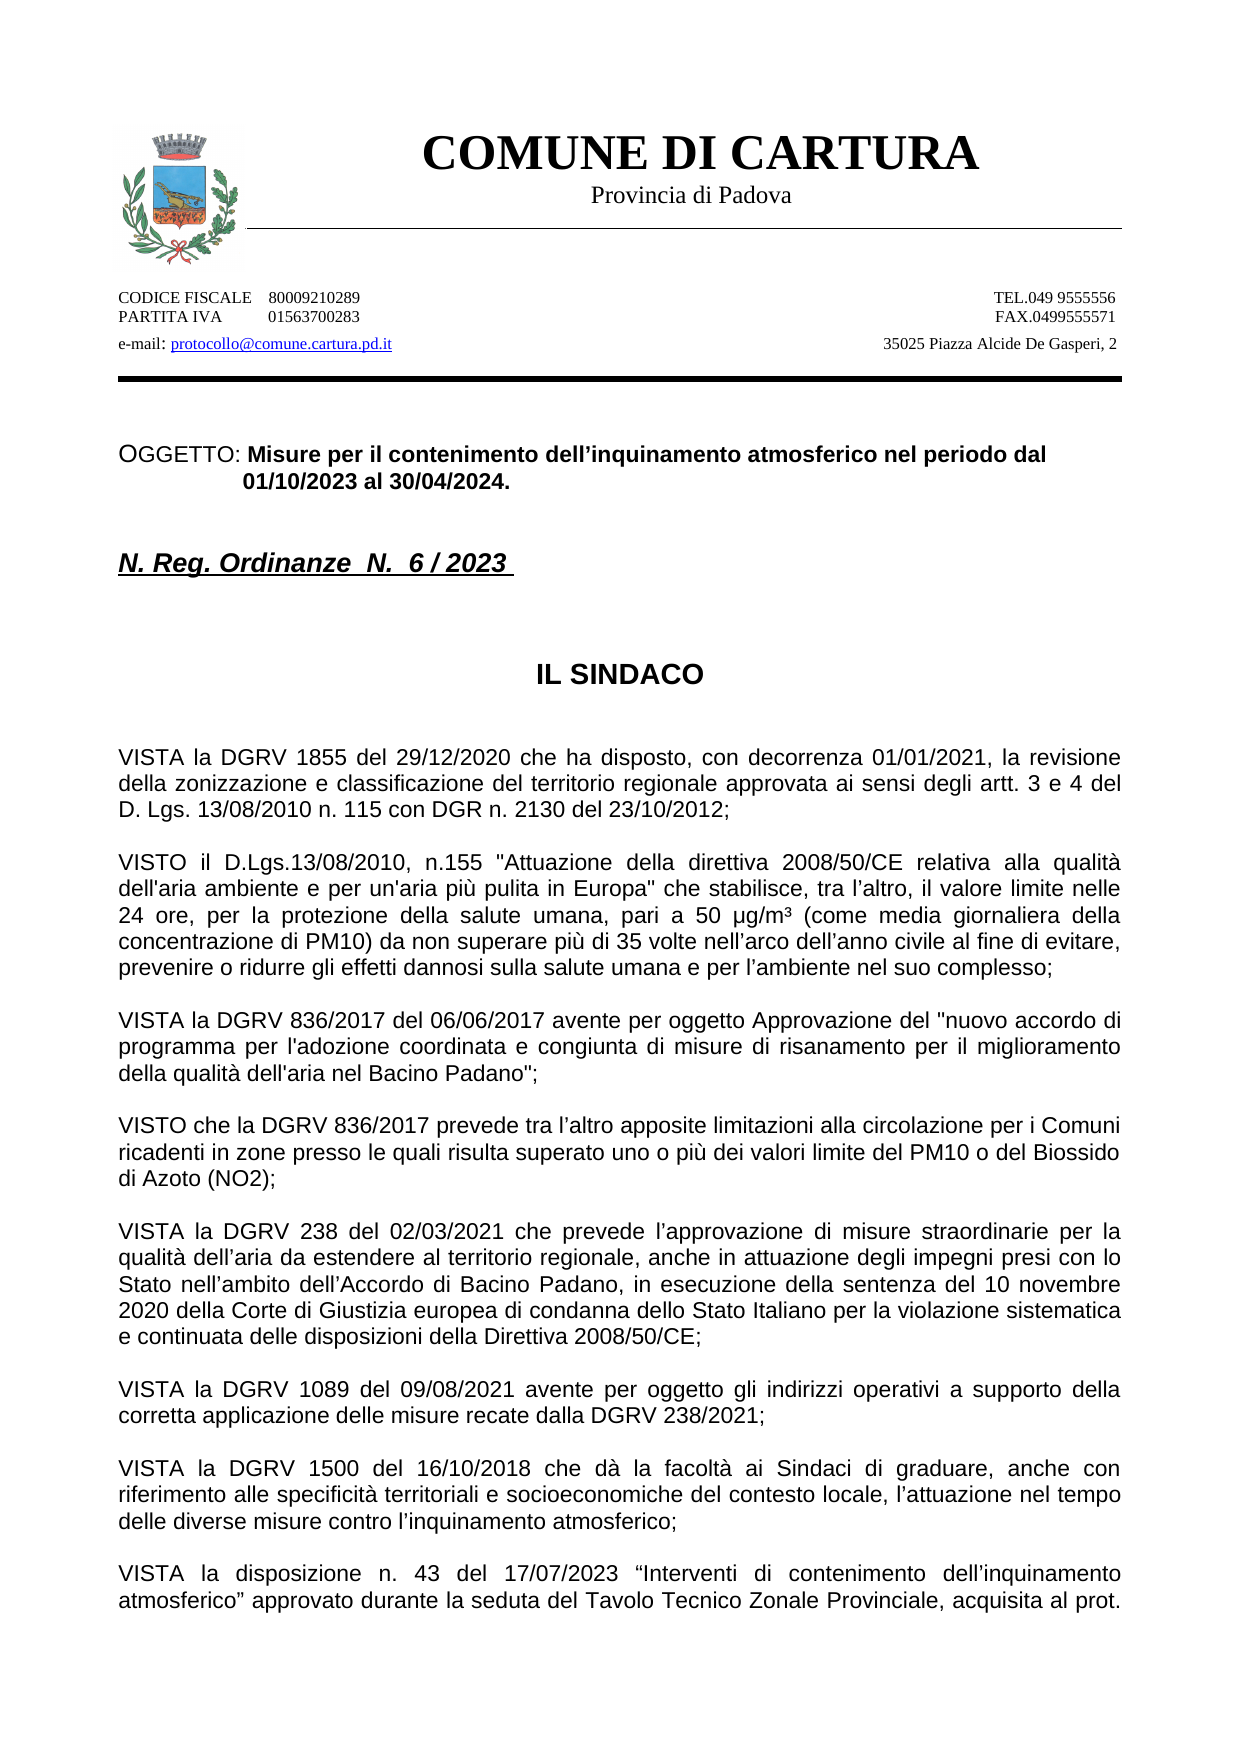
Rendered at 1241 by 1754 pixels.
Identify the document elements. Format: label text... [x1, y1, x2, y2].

text VISTA la DGRV 1089 del 09/08/2021 avente per oggetto gli indirizzi operativi a supporto della corretta applicazione delle misure recate dalla DGRV 238/2021; [118, 1376, 1122, 1429]
subtitle COMUNE DI CARTURA [110, 123, 1122, 273]
text N. Reg. Ordinanze N. 6 / 2023 [118, 547, 1122, 578]
text VISTA la DGRV 238 del 02/03/2021 che prevede l’approvazione di misure straordinarie per la qualità dell’aria da estendere al territorio regionale, anche in attuazione degli impegni presi con lo Stato nell’ambito dell’Accordo di Bacino Padano, in esecuzione della sentenza del 10 novembre 2020 della Corte di Giustizia europea di condanna dello Stato Italiano per la violazione sistematica e continuata delle disposizioni della Direttiva 2008/50/CE; [118, 1218, 1122, 1349]
text OGGETTO: Misure per il contenimento dell’inquinamento atmosferico nel periodo dal 01/10/2023 al 30/04/2024. [118, 439, 1122, 494]
text PARTITA IVA 01563700283 FAX.0499555571 [118, 307, 1122, 326]
text VISTA la DGRV 1855 del 29/12/2020 che ha disposto, con decorrenza 01/01/2021, la revisione della zonizzazione e classificazione del territorio regionale approvata ai sensi degli artt. 3 e 4 del D. Lgs. 13/08/2010 n. 115 con DGR n. 2130 del 23/10/2012; [118, 743, 1122, 822]
text IL SINDACO [118, 657, 1122, 691]
subtitle Provincia di Padova [247, 180, 1122, 209]
text VISTA la disposizione n. 43 del 17/07/2023 “Interventi di contenimento dell’inquinamento atmosferico” approvato durante la seduta del Tavolo Tecnico Zonale Provinciale, acquisita al prot. [118, 1560, 1122, 1613]
text CODICE FISCALE 80009210289 TEL.049 9555556 [118, 288, 1122, 307]
text VISTO il D.Lgs.13/08/2010, n.155 "Attuazione della direttiva 2008/50/CE relativa alla qualità dell'aria ambiente e per un'aria più pulita in Europa" che stabilisce, tra l’altro, il valore limite nelle 24 ore, per la protezione della salute umana, pari a 50 μg/m³ (come media giornaliera della concentrazione di PM10) da non superare più di 35 volte nell’arco dell’anno civile al fine di evitare, prevenire o ridurre gli effetti dannosi sulla salute umana e per l’ambiente nel suo complesso; [118, 849, 1122, 981]
text VISTA la DGRV 836/2017 del 06/06/2017 avente per oggetto Approvazione del "nuovo accordo di programma per l'adozione coordinata e congiunta di misure di risanamento per il miglioramento della qualità dell'aria nel Bacino Padano"; [118, 1007, 1122, 1086]
text VISTO che la DGRV 836/2017 prevede tra l’altro apposite limitazioni alla circolazione per i Comuni ricadenti in zone presso le quali risulta superato uno o più dei valori limite del PM10 o del Biossido di Azoto (NO2); [118, 1112, 1122, 1191]
text VISTA la DGRV 1500 del 16/10/2018 che dà la facoltà ai Sindaci di graduare, anche con riferimento alle specificità territoriali e socioeconomiche del contesto locale, l’attuazione nel tempo delle diverse misure contro l’inquinamento atmosferico; [118, 1455, 1122, 1534]
text e-mail: protocollo@comune.cartura.pd.it 35025 Piazza Alcide De Gasperi, 2 [118, 326, 1122, 355]
